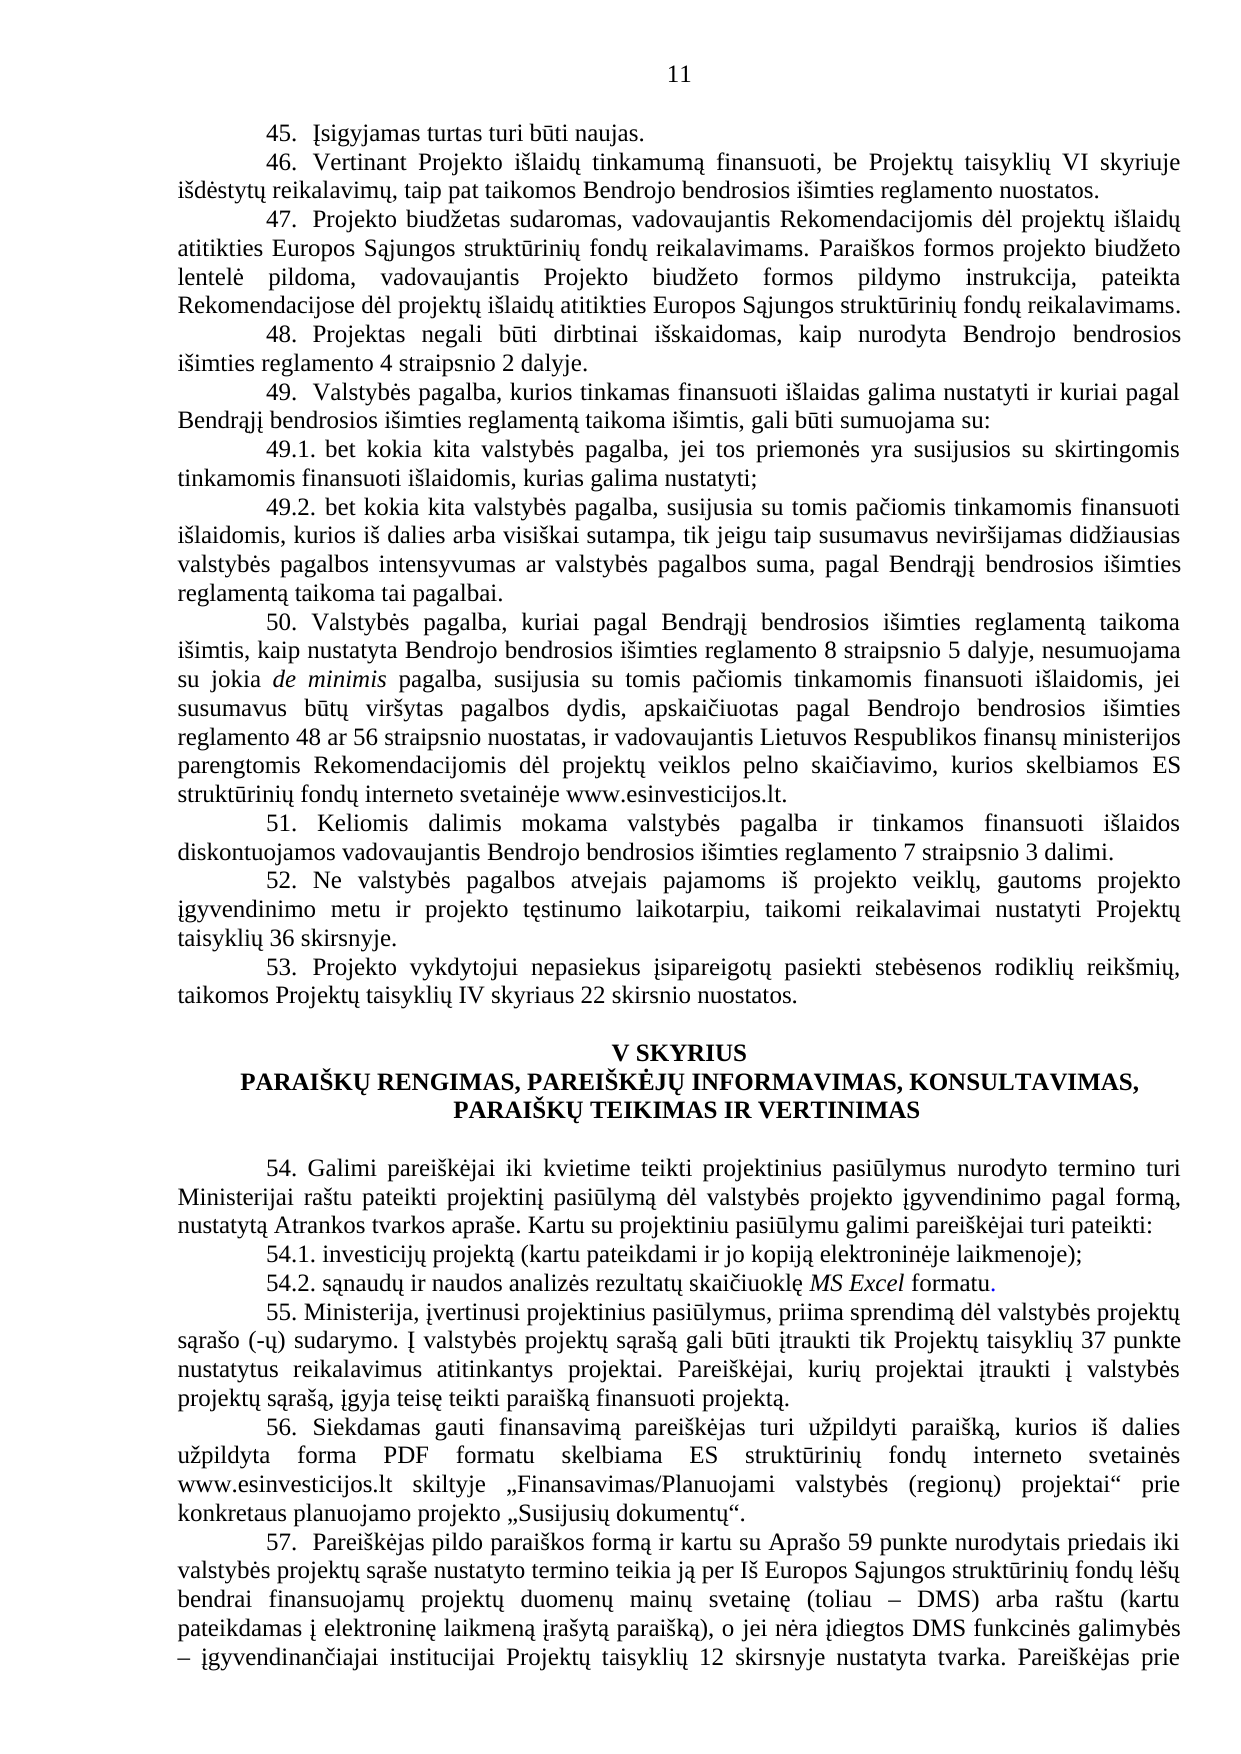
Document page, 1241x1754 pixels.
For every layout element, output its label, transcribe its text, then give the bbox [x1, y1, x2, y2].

text PARAIŠKŲ RENGIMAS, PAREIŠKĖJŲ INFORMAVIMAS, KONSULTAVIMAS, PARAIŠKŲ TEIKIMAS IR VERTINIMAS [207, 1067, 1167, 1124]
text 49.1. bet kokia kita valstybės pagalba, jei tos priemonės yra susijusios su skirtingomis tinkamomis finansuoti išlaidomis, kurias galima nustatyti; [177, 434, 1181, 492]
text 46. Vertinant Projekto išlaidų tinkamumą finansuoti, be Projektų taisyklių VI skyriuje išdėstytų reikalavimų, taip pat taikomos Bendrojo bendrosios išimties reglamento nuostatos. [177, 147, 1181, 204]
text 54.2. sąnaudų ir naudos analizės rezultatų skaičiuoklę MS Excel formatu. [177, 1268, 1181, 1297]
text 57. Pareiškėjas pildo paraiškos formą ir kartu su Aprašo 59 punkte nurodytais priedais iki valstybės projektų sąraše nustatyto termino teikia ją per Iš Europos Sąjungos struktūrinių fondų lėšų bendrai finansuojamų projektų duomenų mainų svetainę (toliau – DMS) arba raštu (kartu pateikdamas į elektroninę laikmeną įrašytą paraišką), o jei nėra įdiegtos DMS funkcinės galimybės – įgyvendinančiajai institucijai Projektų taisyklių 12 skirsnyje nustatyta tvarka. Pareiškėjas prie [177, 1527, 1181, 1671]
text 56. Siekdamas gauti finansavimą pareiškėjas turi užpildyti paraišką, kurios iš dalies užpildyta forma PDF formatu skelbiama ES struktūrinių fondų interneto svetainės www.esinvesticijos.lt skiltyje „Finansavimas/Planuojami valstybės (regionų) projektai“ prie konkretaus planuojamo projekto „Susijusių dokumentų“. [177, 1412, 1181, 1527]
text V SKYRIUS [177, 1038, 1181, 1067]
text 51. Keliomis dalimis mokama valstybės pagalba ir tinkamos finansuoti išlaidos diskontuojamos vadovaujantis Bendrojo bendrosios išimties reglamento 7 straipsnio 3 dalimi. [177, 808, 1181, 866]
text 48. Projektas negali būti dirbtinai išskaidomas, kaip nurodyta Bendrojo bendrosios išimties reglamento 4 straipsnio 2 dalyje. [177, 319, 1181, 377]
text 54. Galimi pareiškėjai iki kvietime teikti projektinius pasiūlymus nurodyto termino turi Ministerijai raštu pateikti projektinį pasiūlymą dėl valstybės projekto įgyvendinimo pagal formą, nustatytą Atrankos tvarkos apraše. Kartu su projektiniu pasiūlymu galimi pareiškėjai turi pateikti: [177, 1153, 1181, 1239]
text 49. Valstybės pagalba, kurios tinkamas finansuoti išlaidas galima nustatyti ir kuriai pagal Bendrąjį bendrosios išimties reglamentą taikoma išimtis, gali būti sumuojama su: [177, 377, 1181, 434]
text 45. Įsigyjamas turtas turi būti naujas. [177, 118, 1181, 147]
text 53. Projekto vykdytojui nepasiekus įsipareigotų pasiekti stebėsenos rodiklių reikšmių, taikomos Projektų taisyklių IV skyriaus 22 skirsnio nuostatos. [177, 952, 1181, 1009]
text 55. Ministerija, įvertinusi projektinius pasiūlymus, priima sprendimą dėl valstybės projektų sąrašo (-ų) sudarymo. Į valstybės projektų sąrašą gali būti įtraukti tik Projektų taisyklių 37 punkte nustatytus reikalavimus atitinkantys projektai. Pareiškėjai, kurių projektai įtraukti į valstybės projektų sąrašą, įgyja teisę teikti paraišką finansuoti projektą. [177, 1297, 1181, 1412]
text 47. Projekto biudžetas sudaromas, vadovaujantis Rekomendacijomis dėl projektų išlaidų atitikties Europos Sąjungos struktūrinių fondų reikalavimams. Paraiškos formos projekto biudžeto lentelė pildoma, vadovaujantis Projekto biudžeto formos pildymo instrukcija, pateikta Rekomendacijose dėl projektų išlaidų atitikties Europos Sąjungos struktūrinių fondų reikalavimams. [177, 204, 1181, 319]
text 49.2. bet kokia kita valstybės pagalba, susijusia su tomis pačiomis tinkamomis finansuoti išlaidomis, kurios iš dalies arba visiškai sutampa, tik jeigu taip susumavus neviršijamas didžiausias valstybės pagalbos intensyvumas ar valstybės pagalbos suma, pagal Bendrąjį bendrosios išimties reglamentą taikoma tai pagalbai. [177, 492, 1181, 607]
text 52. Ne valstybės pagalbos atvejais pajamoms iš projekto veiklų, gautoms projekto įgyvendinimo metu ir projekto tęstinumo laikotarpiu, taikomi reikalavimai nustatyti Projektų taisyklių 36 skirsnyje. [177, 866, 1181, 952]
text 50. Valstybės pagalba, kuriai pagal Bendrąjį bendrosios išimties reglamentą taikoma išimtis, kaip nustatyta Bendrojo bendrosios išimties reglamento 8 straipsnio 5 dalyje, nesumuojama su jokia de minimis pagalba, susijusia su tomis pačiomis tinkamomis finansuoti išlaidomis, jei susumavus būtų viršytas pagalbos dydis, apskaičiuotas pagal Bendrojo bendrosios išimties reglamento 48 ar 56 straipsnio nuostatas, ir vadovaujantis Lietuvos Respublikos finansų ministerijos parengtomis Rekomendacijomis dėl projektų veiklos pelno skaičiavimo, kurios skelbiamos ES struktūrinių fondų interneto svetainėje www.esinvesticijos.lt. [177, 607, 1181, 808]
text 54.1. investicijų projektą (kartu pateikdami ir jo kopiją elektroninėje laikmenoje); [177, 1239, 1181, 1268]
